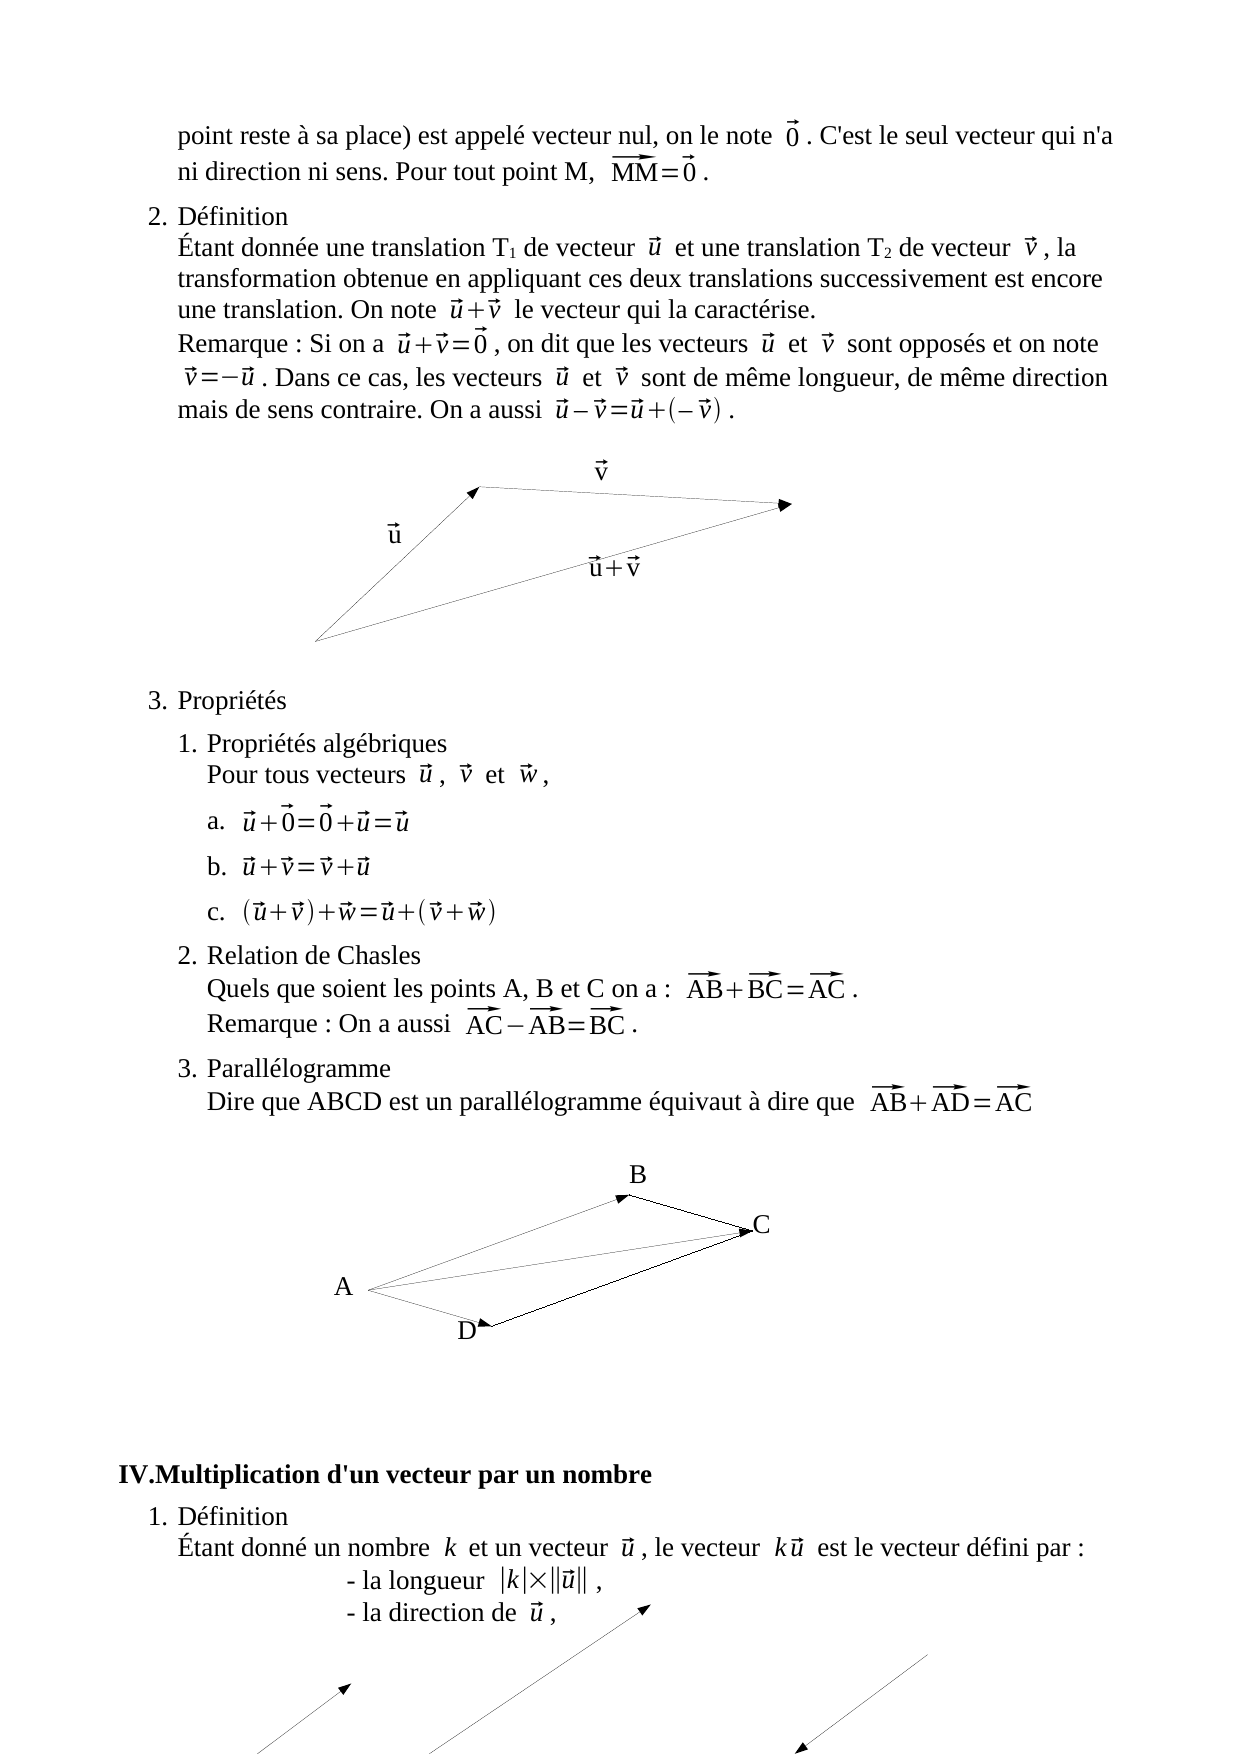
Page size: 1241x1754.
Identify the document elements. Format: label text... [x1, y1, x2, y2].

list Définition Étant donné un nombre et un vecteur , le vecteur est le vecteur défini par : - la longueur , - la direction de , - le même sens que si et le sens contraire à celui de si . (Si , ) Remarque : se lit valeur absolue de , c'est le nombre sans son signe. Par exemple . [148, 1502, 1122, 1629]
list Définition Étant donnée une translation T1 de vecteur et une translation T2 de vecteur , la transformation obtenue en appliquant ces deux translations successivement est encore une translation. On note le vecteur qui la caractérise. Remarque : Si on a , on dit que les vecteurs et sont opposés et on note . Dans ce cas, les vecteurs et sont de même longueur, de même direction mais de sens contraire. On a aussi . [148, 201, 1122, 673]
list Relation de Chasles Quels que soient les points A, B et C on a : . Remarque : On a aussi . [177, 941, 1122, 1041]
list Propriétés [148, 686, 1122, 716]
list Multiplication d'un vecteur par un nombre [118, 1459, 1122, 1489]
list point reste à sa place) est appelé vecteur nul, on le note . C'est le seul vecteur qui n'a ni direction ni sens. Pour tout point M, . [148, 118, 1122, 188]
list Propriétés algébriques Pour tous vecteurs , et , [177, 728, 1122, 790]
list Parallélogramme Dire que ABCD est un parallélogramme équivaut à dire que [177, 1054, 1122, 1447]
